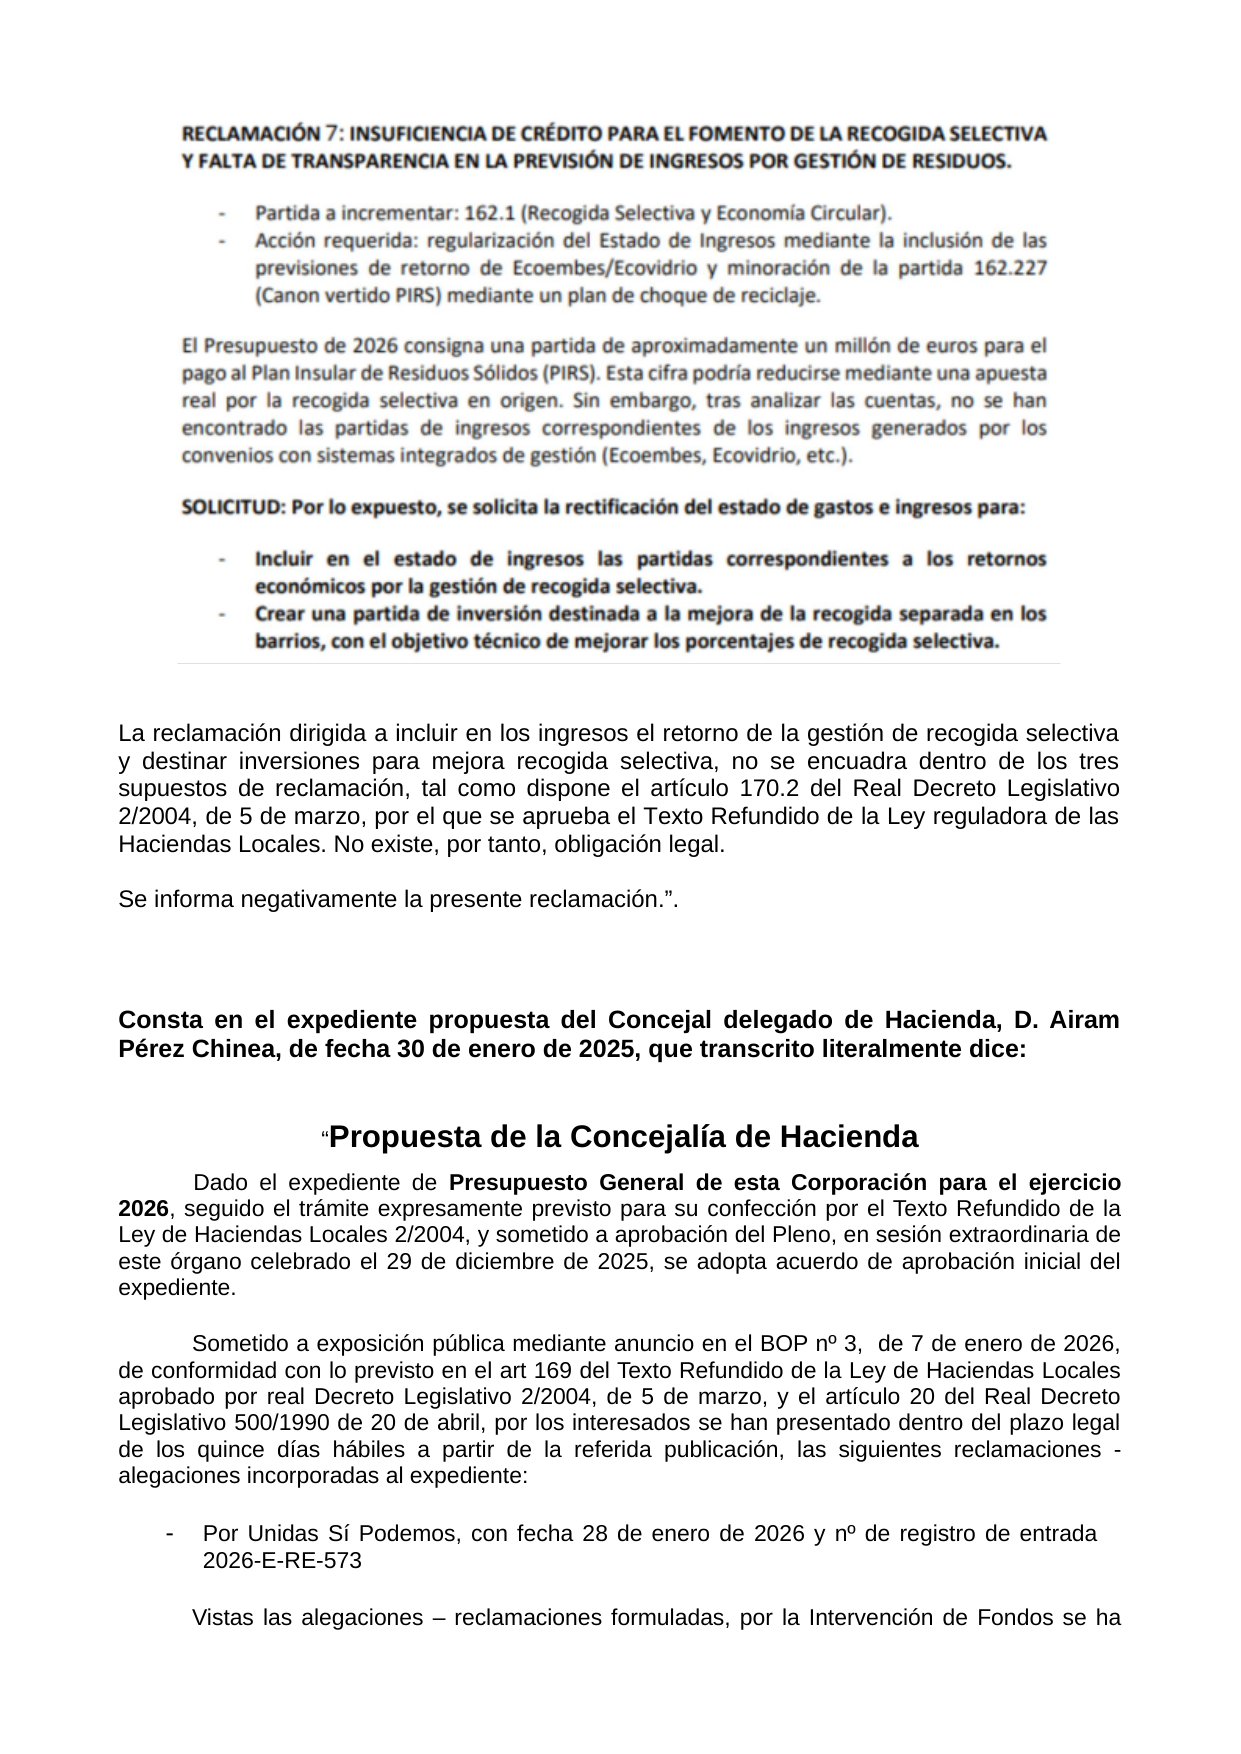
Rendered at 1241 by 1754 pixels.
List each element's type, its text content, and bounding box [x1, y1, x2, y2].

text Se informa negativamente la presente reclamación.”. [118, 885, 1122, 912]
list Por Unidas Sí Podemos, con fecha 28 de enero de 2026 y nº de registro de entrada 2026-E-RE-573 [165, 1518, 1098, 1573]
text Dado el expediente de Presupuesto General de esta Corporación para el ejercicio 2026, seguido el trámite expresamente previsto para su confección por el Texto Refundido de la Ley de Haciendas Locales 2/2004, y sometido a aprobación del Pleno, en sesión extraordinaria de este órgano celebrado el 29 de diciembre de 2025, se adopta acuerdo de aprobación inicial del expediente. [118, 1168, 1122, 1300]
text Consta en el expediente propuesta del Concejal delegado de Hacienda, D. Airam Pérez Chinea, de fecha 30 de enero de 2025, que transcrito literalmente dice: [118, 1005, 1122, 1062]
text Vistas las alegaciones – reclamaciones formuladas, por la Intervención de Fondos se ha [118, 1603, 1122, 1630]
text “Propuesta de la Concejalía de Hacienda [118, 1118, 1122, 1153]
text La reclamación dirigida a incluir en los ingresos el retorno de la gestión de recogida selectiva y destinar inversiones para mejora recogida selectiva, no se encuadra dentro de los tres supuestos de reclamación, tal como dispone el artículo 170.2 del Real Decreto Legislativo 2/2004, de 5 de marzo, por el que se aprueba el Texto Refundido de la Ley reguladora de las Haciendas Locales. No existe, por tanto, obligación legal. [118, 719, 1122, 857]
text Sometido a exposición pública mediante anuncio en el BOP nº 3, de 7 de enero de 2026, de conformidad con lo previsto en el art 169 del Texto Refundido de la Ley de Haciendas Locales aprobado por real Decreto Legislativo 2/2004, de 5 de marzo, y el artículo 20 del Real Decreto Legislativo 500/1990 de 20 de abril, por los interesados se han presentado dentro del plazo legal de los quince días hábiles a partir de la referida publicación, las siguientes reclamaciones - alegaciones incorporadas al expediente: [118, 1330, 1122, 1488]
